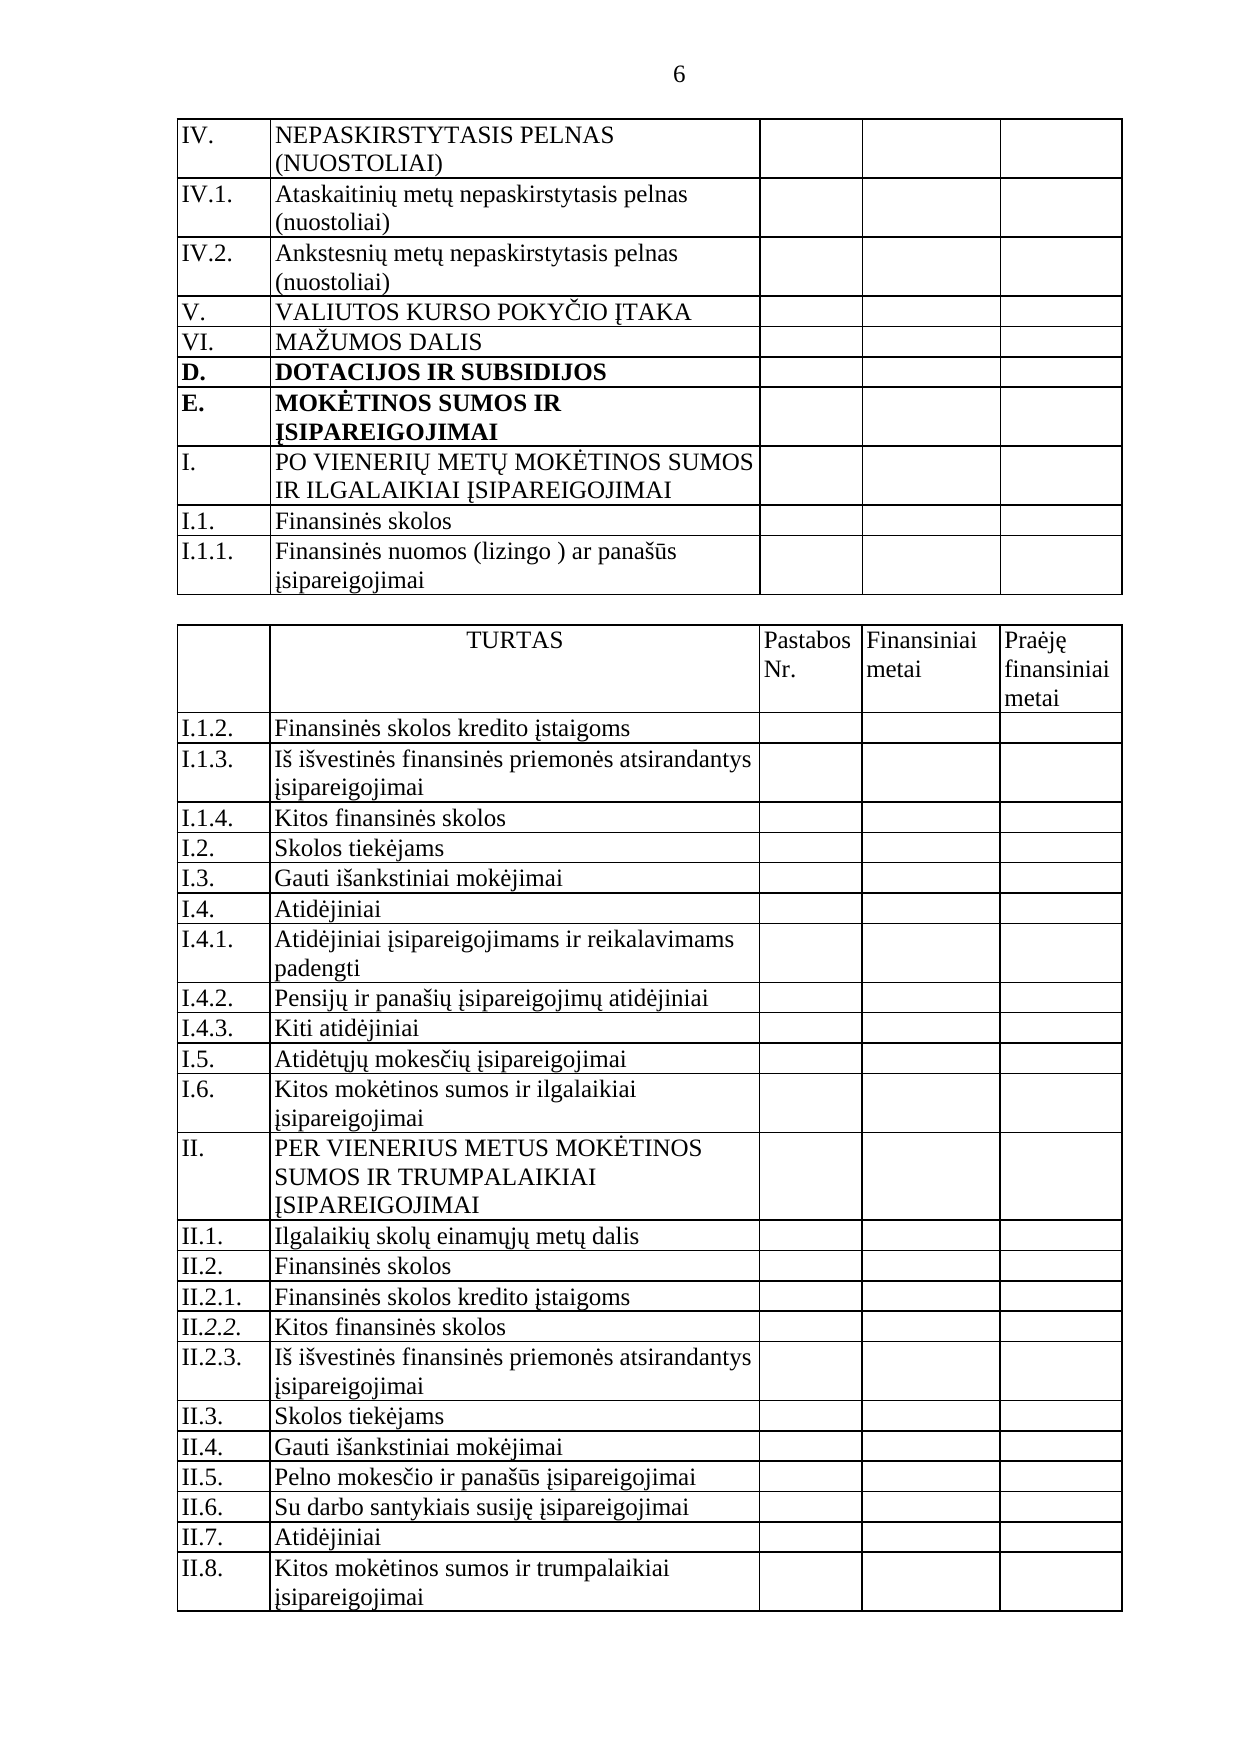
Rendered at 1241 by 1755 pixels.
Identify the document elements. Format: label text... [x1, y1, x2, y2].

table_cell [863, 924, 999, 982]
table_cell [1001, 1013, 1121, 1042]
table_cell [863, 1221, 999, 1250]
table_cell [863, 744, 999, 801]
table_cell Skolos tiekėjams [271, 1401, 759, 1430]
table_header Finansiniai metai [863, 626, 999, 712]
table_cell II.4. [178, 1432, 269, 1460]
table_cell IV. [178, 120, 270, 177]
table_cell [863, 863, 999, 892]
table_cell [863, 358, 1000, 386]
table_cell [760, 1013, 861, 1042]
table_cell Atidėjiniai [271, 894, 759, 922]
table_cell [760, 744, 861, 801]
table_cell [863, 983, 999, 1012]
table_cell MOKĖTINOS SUMOS IR ĮSIPAREIGOJIMAI [271, 388, 759, 445]
table_cell [761, 179, 862, 236]
table_header [178, 626, 269, 712]
table_cell [863, 1401, 999, 1430]
table_cell Finansinės skolos kredito įstaigoms [271, 713, 759, 742]
table_cell Ilgalaikių skolų einamųjų metų dalis [271, 1221, 759, 1250]
table_cell I.4.1. [178, 924, 269, 982]
table_cell [1001, 536, 1121, 594]
table_cell [863, 1342, 999, 1400]
table_cell [1001, 1133, 1121, 1219]
table_cell Iš išvestinės finansinės priemonės atsirandantys įsipareigojimai [271, 744, 759, 801]
table_cell I.6. [178, 1074, 269, 1132]
table_cell Ankstesnių metų nepaskirstytasis pelnas (nuostoliai) [271, 238, 759, 295]
table_cell [863, 1312, 999, 1341]
table_cell Finansinės nuomos (lizingo ) ar panašūs įsipareigojimai [271, 536, 759, 594]
table_cell I.1. [178, 506, 270, 535]
table_cell II.1. [178, 1221, 269, 1250]
table_cell [760, 1282, 861, 1310]
table_cell [1001, 1044, 1121, 1072]
table_cell [863, 1044, 999, 1072]
table_cell MAŽUMOS DALIS [271, 327, 759, 356]
table_cell [1001, 1342, 1121, 1400]
table_cell [863, 713, 999, 742]
table_cell [761, 297, 862, 326]
table_cell [760, 803, 861, 832]
table_cell [1001, 506, 1121, 535]
table_cell [760, 894, 861, 922]
table_cell I.5. [178, 1044, 269, 1072]
table_cell [1001, 1401, 1121, 1430]
table_cell I.1.4. [178, 803, 269, 832]
table_cell [760, 1492, 861, 1521]
table_cell II. [178, 1133, 269, 1219]
table_cell II.2.1. [178, 1282, 269, 1310]
table_cell II.3. [178, 1401, 269, 1430]
table_cell [760, 1401, 861, 1430]
table_cell [1001, 744, 1121, 801]
table_cell [760, 1044, 861, 1072]
table_cell [1001, 713, 1121, 742]
table_cell [1001, 924, 1121, 982]
table_cell I.1.3. [178, 744, 269, 801]
table_cell [1001, 358, 1121, 386]
table_cell VI. [178, 327, 270, 356]
table_cell Kiti atidėjiniai [271, 1013, 759, 1042]
table_cell Su darbo santykiais susiję įsipareigojimai [271, 1492, 759, 1521]
table_cell I.1.1. [178, 536, 270, 594]
table_cell Pensijų ir panašių įsipareigojimų atidėjiniai [271, 983, 759, 1012]
table_cell [863, 833, 999, 862]
table_cell [761, 447, 862, 504]
table_cell [1001, 803, 1121, 832]
table_cell I. [178, 447, 270, 504]
table_cell [863, 297, 1000, 326]
table_cell Iš išvestinės finansinės priemonės atsirandantys įsipareigojimai [271, 1342, 759, 1400]
table_cell [760, 1342, 861, 1400]
table_cell [1001, 447, 1121, 504]
table_cell [1001, 983, 1121, 1012]
table_cell [863, 1282, 999, 1310]
table_cell Finansinės skolos [271, 506, 759, 535]
table_cell DOTACIJOS IR SUBSIDIJOS [271, 358, 759, 386]
table_cell [1001, 238, 1121, 295]
table_cell I.4. [178, 894, 269, 922]
table_cell Pelno mokesčio ir panašūs įsipareigojimai [271, 1462, 759, 1491]
table_cell [863, 803, 999, 832]
table_cell [863, 327, 1000, 356]
table_cell I.4.2. [178, 983, 269, 1012]
table_cell [1001, 388, 1121, 445]
table_cell [760, 1312, 861, 1341]
table_cell [760, 1221, 861, 1250]
table_header TURTAS [271, 626, 759, 712]
table_cell E. [178, 388, 270, 445]
table_cell [760, 1432, 861, 1460]
table_cell Kitos finansinės skolos [271, 1312, 759, 1341]
table_cell [863, 447, 1000, 504]
table_cell VALIUTOS KURSO POKYČIO ĮTAKA [271, 297, 759, 326]
table_cell [863, 536, 1000, 594]
table_cell [863, 894, 999, 922]
table_cell [761, 536, 862, 594]
table_header Pastabos Nr. [760, 626, 861, 712]
table_cell [760, 833, 861, 862]
table_cell [863, 120, 1000, 177]
table_cell I.2. [178, 833, 269, 862]
table_cell [760, 924, 861, 982]
table_cell Kitos mokėtinos sumos ir trumpalaikiai įsipareigojimai [271, 1553, 759, 1610]
table_cell [760, 1462, 861, 1491]
table_cell [760, 1553, 861, 1610]
table_cell [1001, 1251, 1121, 1280]
table_cell [1001, 1312, 1121, 1341]
table_cell [1001, 1282, 1121, 1310]
table_cell [760, 1251, 861, 1280]
table_cell Finansinės skolos kredito įstaigoms [271, 1282, 759, 1310]
table_cell [863, 506, 1000, 535]
table_cell [863, 1492, 999, 1521]
table_cell [761, 238, 862, 295]
table_cell PER VIENERIUS METUS MOKĖTINOS SUMOS IR TRUMPALAIKIAI ĮSIPAREIGOJIMAI [271, 1133, 759, 1219]
table_cell [863, 1133, 999, 1219]
table_cell D. [178, 358, 270, 386]
table_cell I.4.3. [178, 1013, 269, 1042]
table_cell I.1.2. [178, 713, 269, 742]
table_cell [1001, 1492, 1121, 1521]
table_cell [863, 1432, 999, 1460]
table_cell [1001, 179, 1121, 236]
table_cell [1001, 833, 1121, 862]
table_cell [863, 1553, 999, 1610]
table_cell [761, 506, 862, 535]
table_cell IV.1. [178, 179, 270, 236]
table_cell [761, 120, 862, 177]
table_cell Ataskaitinių metų nepaskirstytasis pelnas (nuostoliai) [271, 179, 759, 236]
table_cell [760, 1523, 861, 1551]
table_header Praėję finansiniai metai [1001, 626, 1121, 712]
table_cell II.2.2. [178, 1312, 269, 1341]
table_cell V. [178, 297, 270, 326]
table_cell [760, 863, 861, 892]
table_cell [863, 179, 1000, 236]
table_cell [1001, 120, 1121, 177]
table_cell Atidėjiniai įsipareigojimams ir reikalavimams padengti [271, 924, 759, 982]
table_cell [863, 1523, 999, 1551]
table_cell [1001, 1221, 1121, 1250]
table_cell [863, 1251, 999, 1280]
table_cell Atidėjiniai [271, 1523, 759, 1551]
table_cell Atidėtųjų mokesčių įsipareigojimai [271, 1044, 759, 1072]
table_cell [1001, 327, 1121, 356]
table_cell [760, 983, 861, 1012]
table_cell [760, 713, 861, 742]
table_cell [1001, 1553, 1121, 1610]
table_cell II.2. [178, 1251, 269, 1280]
table_cell [761, 327, 862, 356]
table_cell II.5. [178, 1462, 269, 1491]
table_cell Finansinės skolos [271, 1251, 759, 1280]
table_cell [1001, 297, 1121, 326]
table_cell [1001, 863, 1121, 892]
table_cell [1001, 1074, 1121, 1132]
table_cell Gauti išankstiniai mokėjimai [271, 1432, 759, 1460]
table_cell [1001, 1432, 1121, 1460]
table_cell IV.2. [178, 238, 270, 295]
table_cell Skolos tiekėjams [271, 833, 759, 862]
table_cell II.6. [178, 1492, 269, 1521]
table_cell [863, 388, 1000, 445]
table_cell Kitos mokėtinos sumos ir ilgalaikiai įsipareigojimai [271, 1074, 759, 1132]
table_cell [863, 1013, 999, 1042]
table_cell [760, 1074, 861, 1132]
table_cell [761, 388, 862, 445]
table_cell Gauti išankstiniai mokėjimai [271, 863, 759, 892]
table_cell [1001, 1462, 1121, 1491]
table_cell PO VIENERIŲ METŲ MOKĖTINOS SUMOS IR ILGALAIKIAI ĮSIPAREIGOJIMAI [271, 447, 759, 504]
table_cell Kitos finansinės skolos [271, 803, 759, 832]
table_cell [1001, 894, 1121, 922]
table_cell NEPASKIRSTYTASIS PELNAS (NUOSTOLIAI) [271, 120, 759, 177]
table_cell [863, 238, 1000, 295]
table_cell [1001, 1523, 1121, 1551]
table_cell [761, 358, 862, 386]
table_cell [863, 1074, 999, 1132]
table_cell [863, 1462, 999, 1491]
table_cell I.3. [178, 863, 269, 892]
table_cell II.2.3. [178, 1342, 269, 1400]
table_cell II.7. [178, 1523, 269, 1551]
table_cell II.8. [178, 1553, 269, 1610]
table_cell [760, 1133, 861, 1219]
